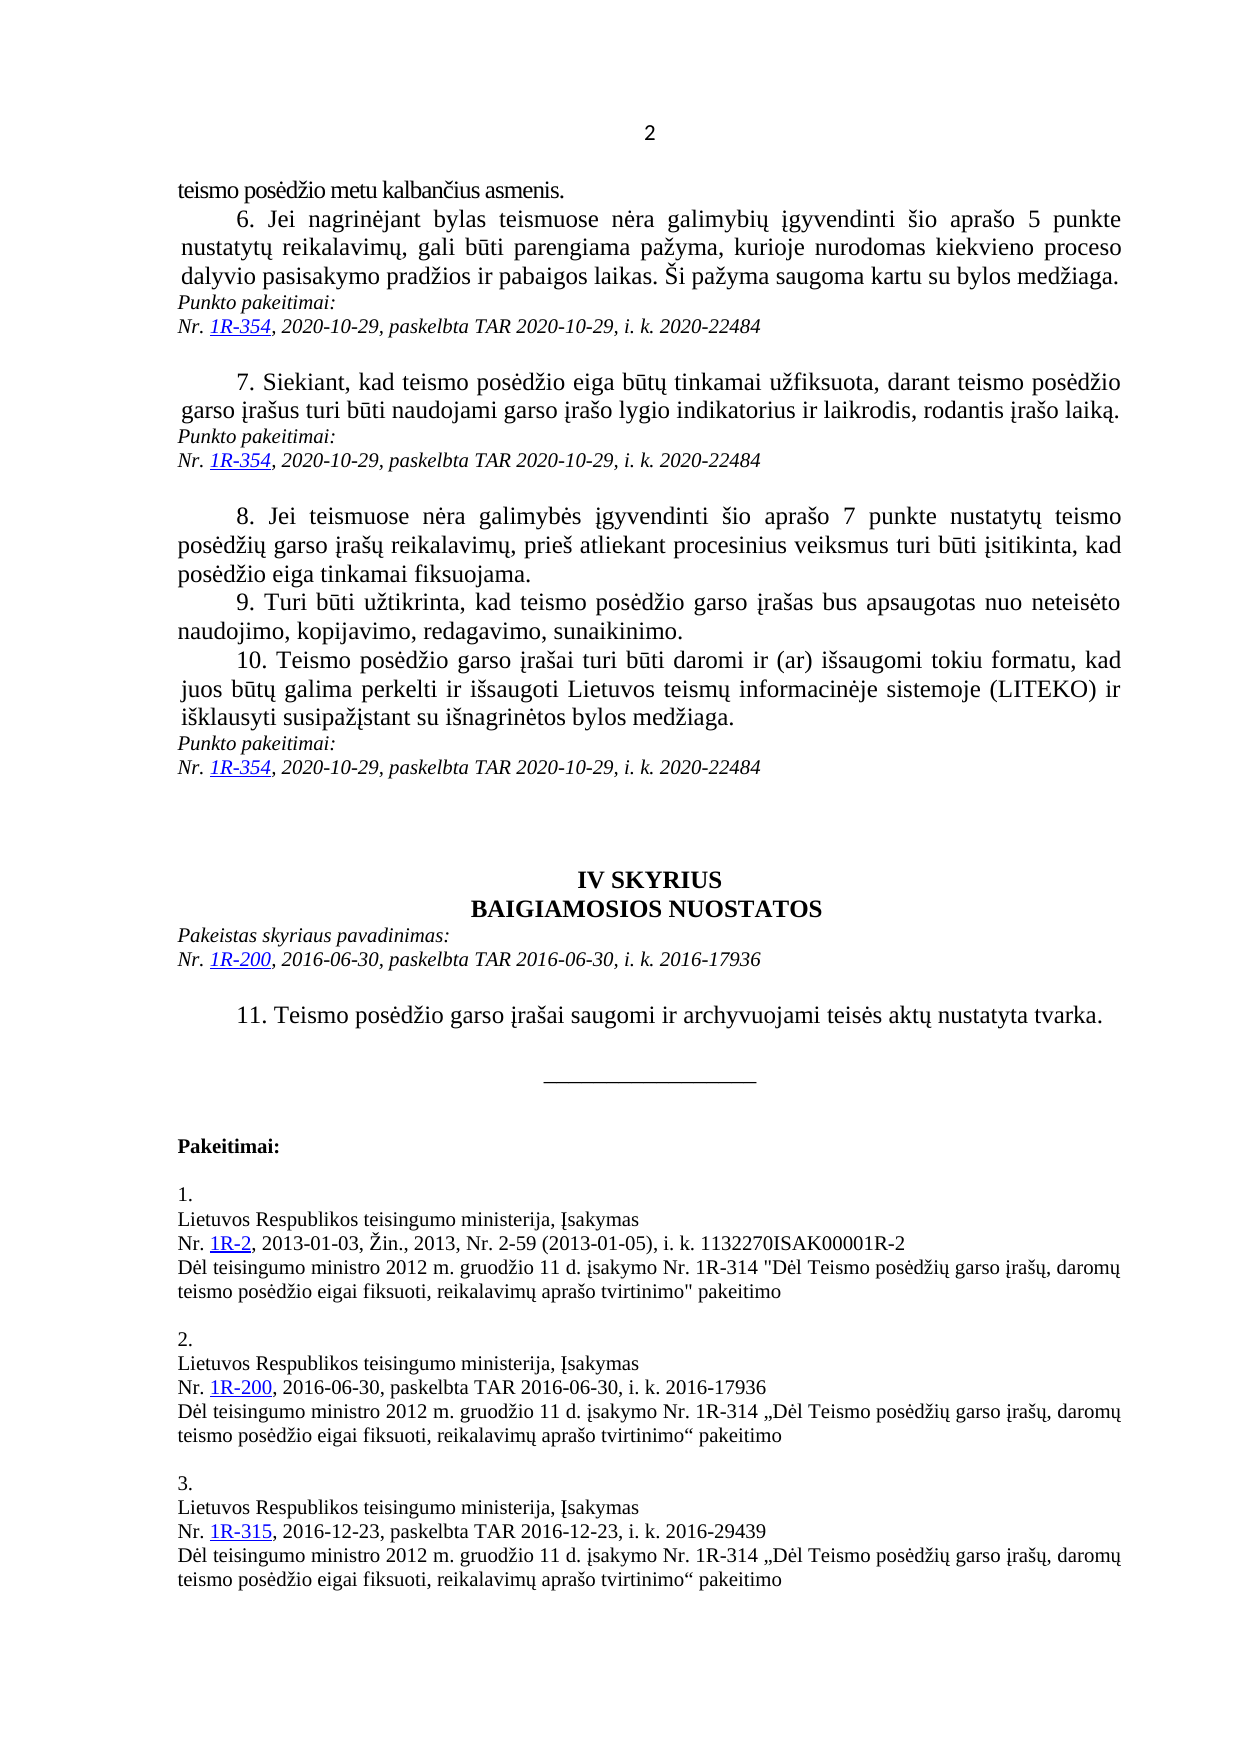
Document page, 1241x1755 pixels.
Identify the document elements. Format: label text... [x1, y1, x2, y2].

text _________________ [177, 1057, 1122, 1086]
text Nr. 1R-354, 2020-10-29, paskelbta TAR 2020-10-29, i. k. 2020-22484 [177, 755, 1122, 779]
text 8. Jei teismuose nėra galimybės įgyvendinti šio aprašo 7 punkte nustatytų teismo posėdžių garso įrašų reikalavimų, prieš atliekant procesinius veiksmus turi būti įsitikinta, kad posėdžio eiga tinkamai fiksuojama. [177, 501, 1122, 587]
text IV SKYRIUS [177, 866, 1122, 894]
text Punkto pakeitimai: [177, 731, 1122, 755]
text Dėl teisingumo ministro 2012 m. gruodžio 11 d. įsakymo Nr. 1R-314 "Dėl Teismo posėdžių garso įrašų, daromų teismo posėdžio eigai fiksuoti, reikalavimų aprašo tvirtinimo" pakeitimo [177, 1254, 1122, 1303]
text 3. [177, 1471, 1122, 1495]
text 1. [177, 1182, 1122, 1206]
text 9. Turi būti užtikrinta, kad teismo posėdžio garso įrašas bus apsaugotas nuo neteisėto naudojimo, kopijavimo, redagavimo, sunaikinimo. [177, 587, 1122, 645]
text Pakeitimai: [177, 1134, 1122, 1158]
text teismo posėdžio metu kalbančius asmenis. [177, 175, 1122, 204]
text Lietuvos Respublikos teisingumo ministerija, Įsakymas [177, 1495, 1122, 1519]
text Nr. 1R-200, 2016-06-30, paskelbta TAR 2016-06-30, i. k. 2016-17936 [177, 1375, 1122, 1399]
text Dėl teisingumo ministro 2012 m. gruodžio 11 d. įsakymo Nr. 1R-314 „Dėl Teismo posėdžių garso įrašų, daromų teismo posėdžio eigai fiksuoti, reikalavimų aprašo tvirtinimo“ pakeitimo [177, 1543, 1122, 1591]
text 10. Teismo posėdžio garso įrašai turi būti daromi ir (ar) išsaugomi tokiu formatu, kad juos būtų galima perkelti ir išsaugoti Lietuvos teismų informacinėje sistemoje (LITEKO) ir išklausyti susipažįstant su išnagrinėtos bylos medžiaga. [181, 645, 1122, 731]
text Nr. 1R-200, 2016-06-30, paskelbta TAR 2016-06-30, i. k. 2016-17936 [177, 947, 1122, 971]
text Dėl teisingumo ministro 2012 m. gruodžio 11 d. įsakymo Nr. 1R-314 „Dėl Teismo posėdžių garso įrašų, daromų teismo posėdžio eigai fiksuoti, reikalavimų aprašo tvirtinimo“ pakeitimo [177, 1399, 1122, 1447]
text BAIGIAMOSIOS NUOSTATOS [177, 894, 1122, 923]
text 2. [177, 1327, 1122, 1351]
text Pakeistas skyriaus pavadinimas: [177, 923, 1122, 947]
text Nr. 1R-2, 2013-01-03, Žin., 2013, Nr. 2-59 (2013-01-05), i. k. 1132270ISAK00001R-2 [177, 1231, 1122, 1254]
text Punkto pakeitimai: [177, 290, 1122, 314]
text 6. Jei nagrinėjant bylas teismuose nėra galimybių įgyvendinti šio aprašo 5 punkte nustatytų reikalavimų, gali būti parengiama pažyma, kurioje nurodomas kiekvieno proceso dalyvio pasisakymo pradžios ir pabaigos laikas. Ši pažyma saugoma kartu su bylos medžiaga. [181, 204, 1122, 290]
text Nr. 1R-315, 2016-12-23, paskelbta TAR 2016-12-23, i. k. 2016-29439 [177, 1519, 1122, 1543]
text Punkto pakeitimai: [177, 424, 1122, 448]
text Lietuvos Respublikos teisingumo ministerija, Įsakymas [177, 1351, 1122, 1375]
text Nr. 1R-354, 2020-10-29, paskelbta TAR 2020-10-29, i. k. 2020-22484 [177, 448, 1122, 472]
text 11. Teismo posėdžio garso įrašai saugomi ir archyvuojami teisės aktų nustatyta tvarka. [177, 1000, 1122, 1029]
text 7. Siekiant, kad teismo posėdžio eiga būtų tinkamai užfiksuota, darant teismo posėdžio garso įrašus turi būti naudojami garso įrašo lygio indikatorius ir laikrodis, rodantis įrašo laiką. [181, 367, 1122, 424]
text Nr. 1R-354, 2020-10-29, paskelbta TAR 2020-10-29, i. k. 2020-22484 [177, 314, 1122, 338]
text Lietuvos Respublikos teisingumo ministerija, Įsakymas [177, 1206, 1122, 1231]
